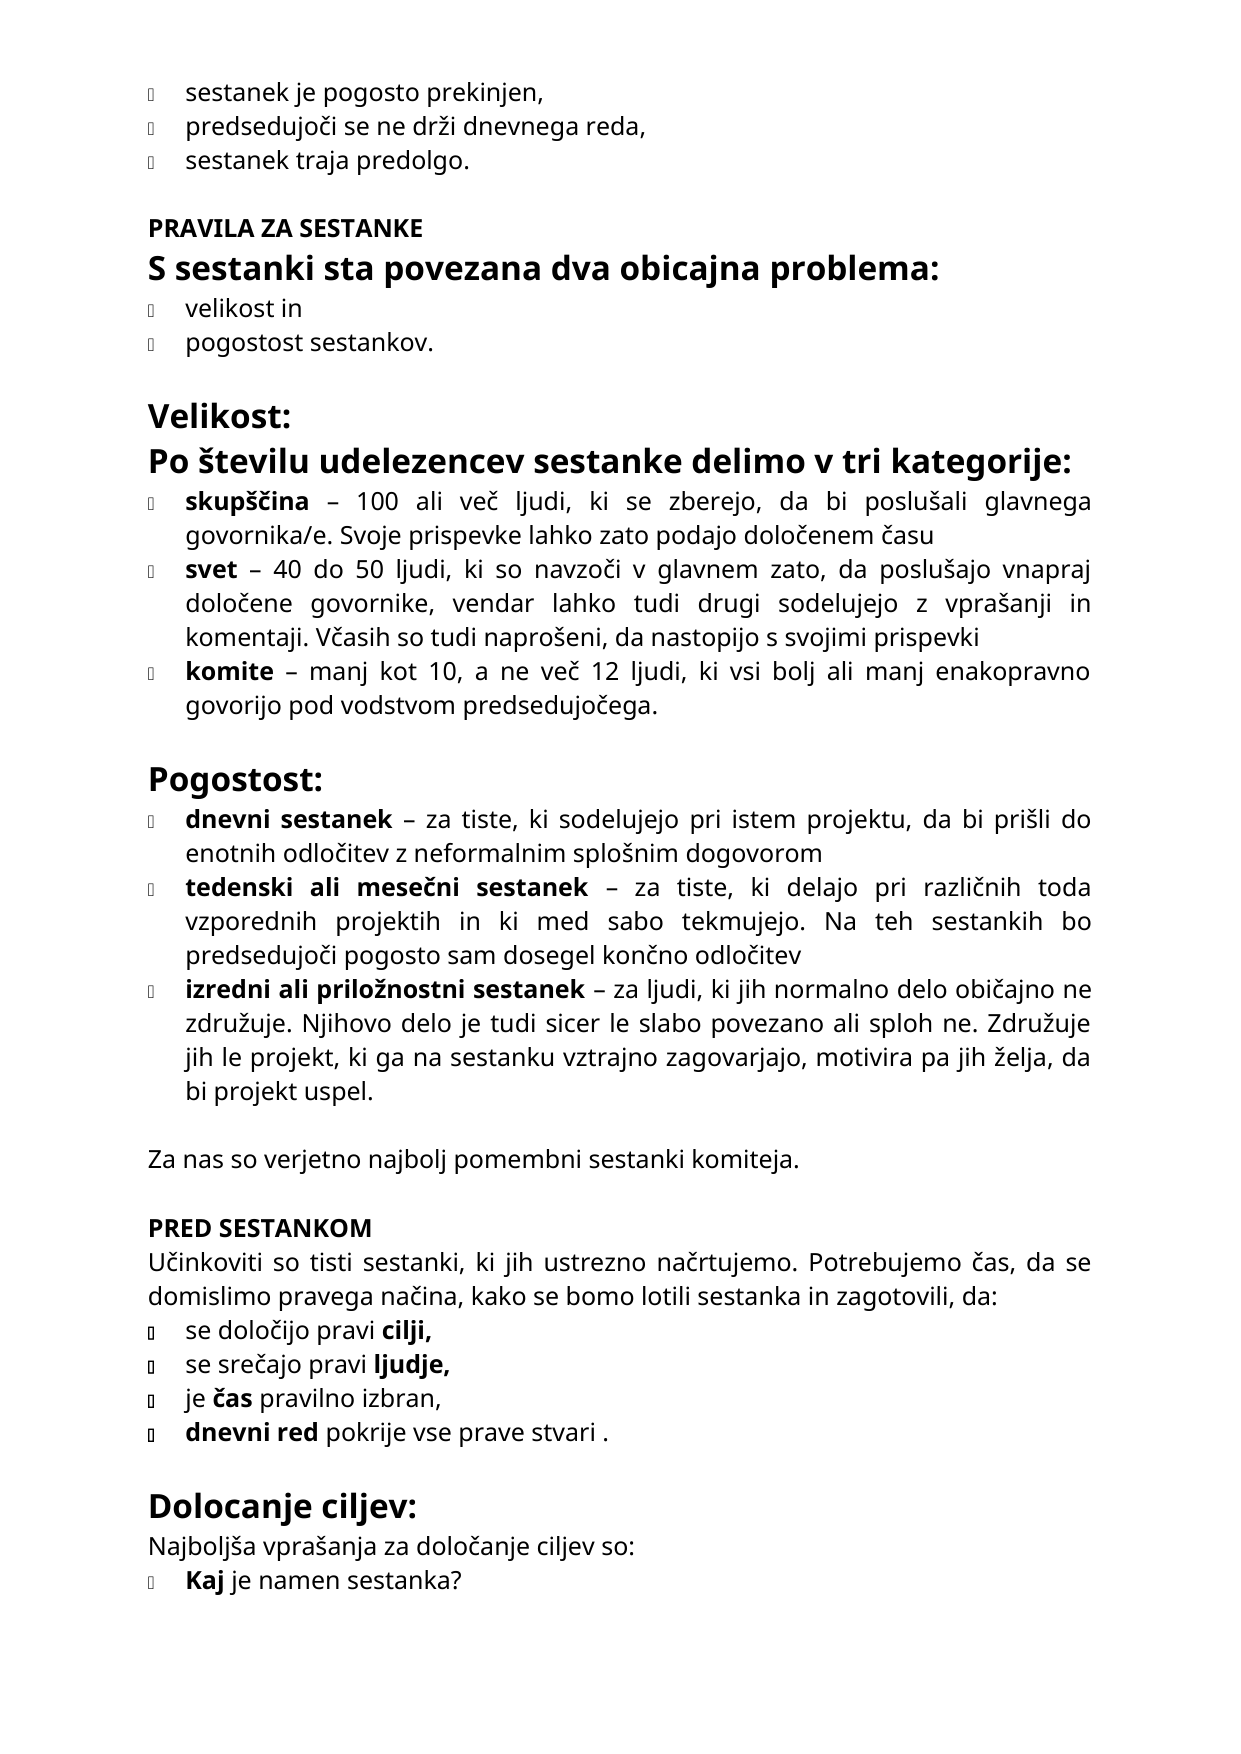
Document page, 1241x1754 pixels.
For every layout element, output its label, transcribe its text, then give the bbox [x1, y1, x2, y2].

list izredni ali priložnostni sestanek – za ljudi, ki jih normalno delo običajno ne združuje. Njihovo delo je tudi sicer le slabo povezano ali sploh ne. Združuje jih le projekt, ki ga na sestanku vztrajno zagovarjajo, motivira pa jih želja, da bi projekt uspel. [148, 972, 1093, 1108]
text Pogostost: [148, 756, 1093, 802]
text PRED SESTANKOM [148, 1210, 1093, 1244]
list Kaj je namen sestanka? [148, 1562, 1093, 1596]
text Učinkoviti so tisti sestanki, ki jih ustrezno načrtujemo. Potrebujemo čas, da se domislimo pravega načina, kako se bomo lotili sestanka in zagotovili, da: [148, 1244, 1093, 1312]
list svet – 40 do 50 ljudi, ki so navzoči v glavnem zato, da poslušajo vnapraj določene govornike, vendar lahko tudi drugi sodelujejo z vprašanji in komentaji. Včasih so tudi naprošeni, da nastopijo s svojimi prispevki [148, 552, 1093, 654]
list velikost in [148, 291, 1093, 325]
list sestanek traja predolgo. [148, 143, 1093, 177]
text Velikost: [148, 393, 1093, 438]
text Po številu udelezencev sestanke delimo v tri kategorije: [148, 438, 1093, 484]
text Najboljša vprašanja za določanje ciljev so: [148, 1528, 1093, 1562]
list predsedujoči se ne drži dnevnega reda, [148, 109, 1093, 143]
text Dolocanje ciljev: [148, 1483, 1093, 1528]
list se določijo pravi cilji, [148, 1312, 1093, 1347]
list dnevni red pokrije vse prave stvari . [148, 1415, 1093, 1449]
text S sestanki sta povezana dva obicajna problema: [148, 245, 1093, 291]
text Za nas so verjetno najbolj pomembni sestanki komiteja. [148, 1142, 1093, 1176]
list dnevni sestanek – za tiste, ki sodelujejo pri istem projektu, da bi prišli do enotnih odločitev z neformalnim splošnim dogovorom [148, 802, 1093, 870]
list sestanek je pogosto prekinjen, [148, 75, 1093, 109]
text PRAVILA ZA SESTANKE [148, 211, 1093, 245]
list tedenski ali mesečni sestanek – za tiste, ki delajo pri različnih toda vzporednih projektih in ki med sabo tekmujejo. Na teh sestankih bo predsedujoči pogosto sam dosegel končno odločitev [148, 870, 1093, 972]
list se srečajo pravi ljudje, [148, 1347, 1093, 1381]
list skupščina – 100 ali več ljudi, ki se zberejo, da bi poslušali glavnega govornika/e. Svoje prispevke lahko zato podajo določenem času [148, 484, 1093, 552]
list je čas pravilno izbran, [148, 1381, 1093, 1415]
list pogostost sestankov. [148, 325, 1093, 359]
list komite – manj kot 10, a ne več 12 ljudi, ki vsi bolj ali manj enakopravno govorijo pod vodstvom predsedujočega. [148, 654, 1093, 722]
